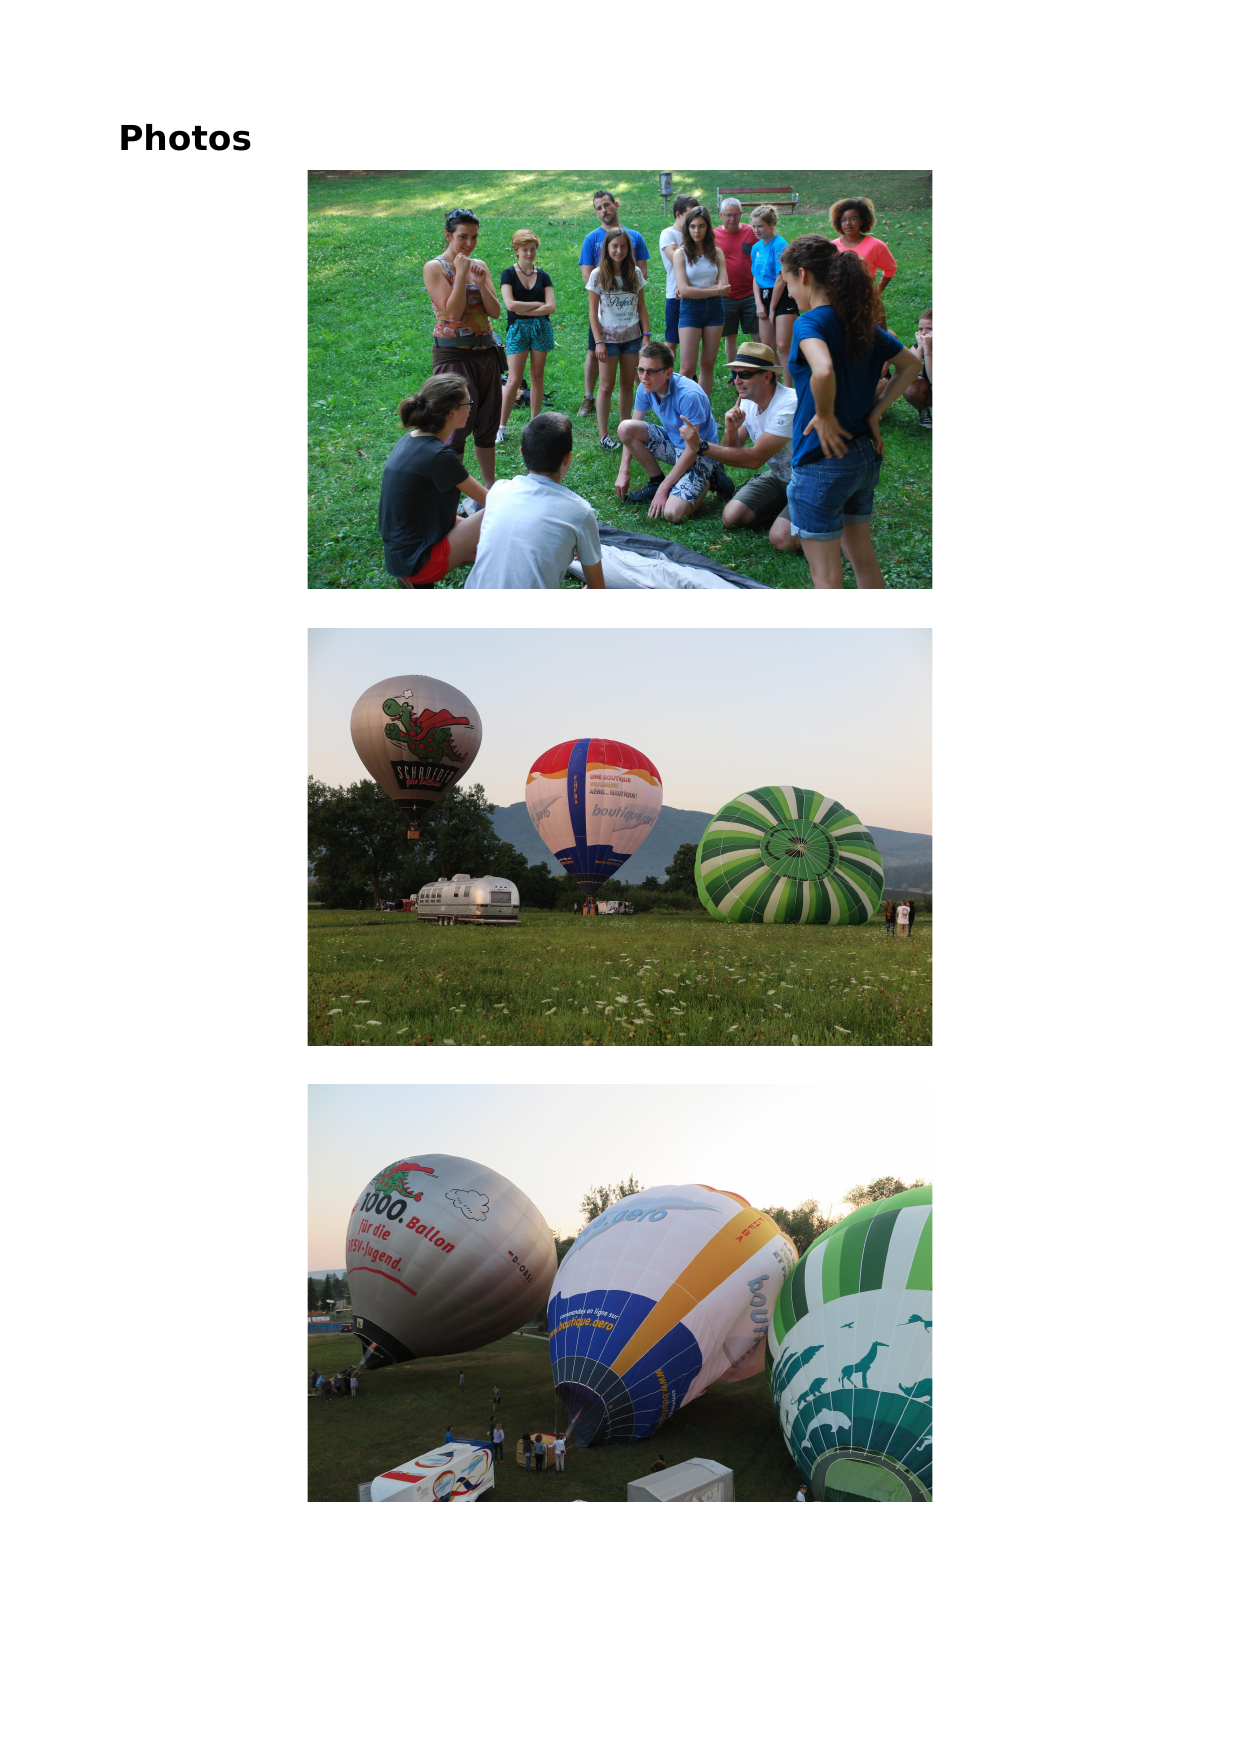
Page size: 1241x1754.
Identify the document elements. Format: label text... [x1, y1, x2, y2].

subtitle Photos [118, 118, 1122, 158]
picture [307, 628, 933, 1046]
picture [307, 1084, 933, 1502]
picture [307, 170, 933, 589]
